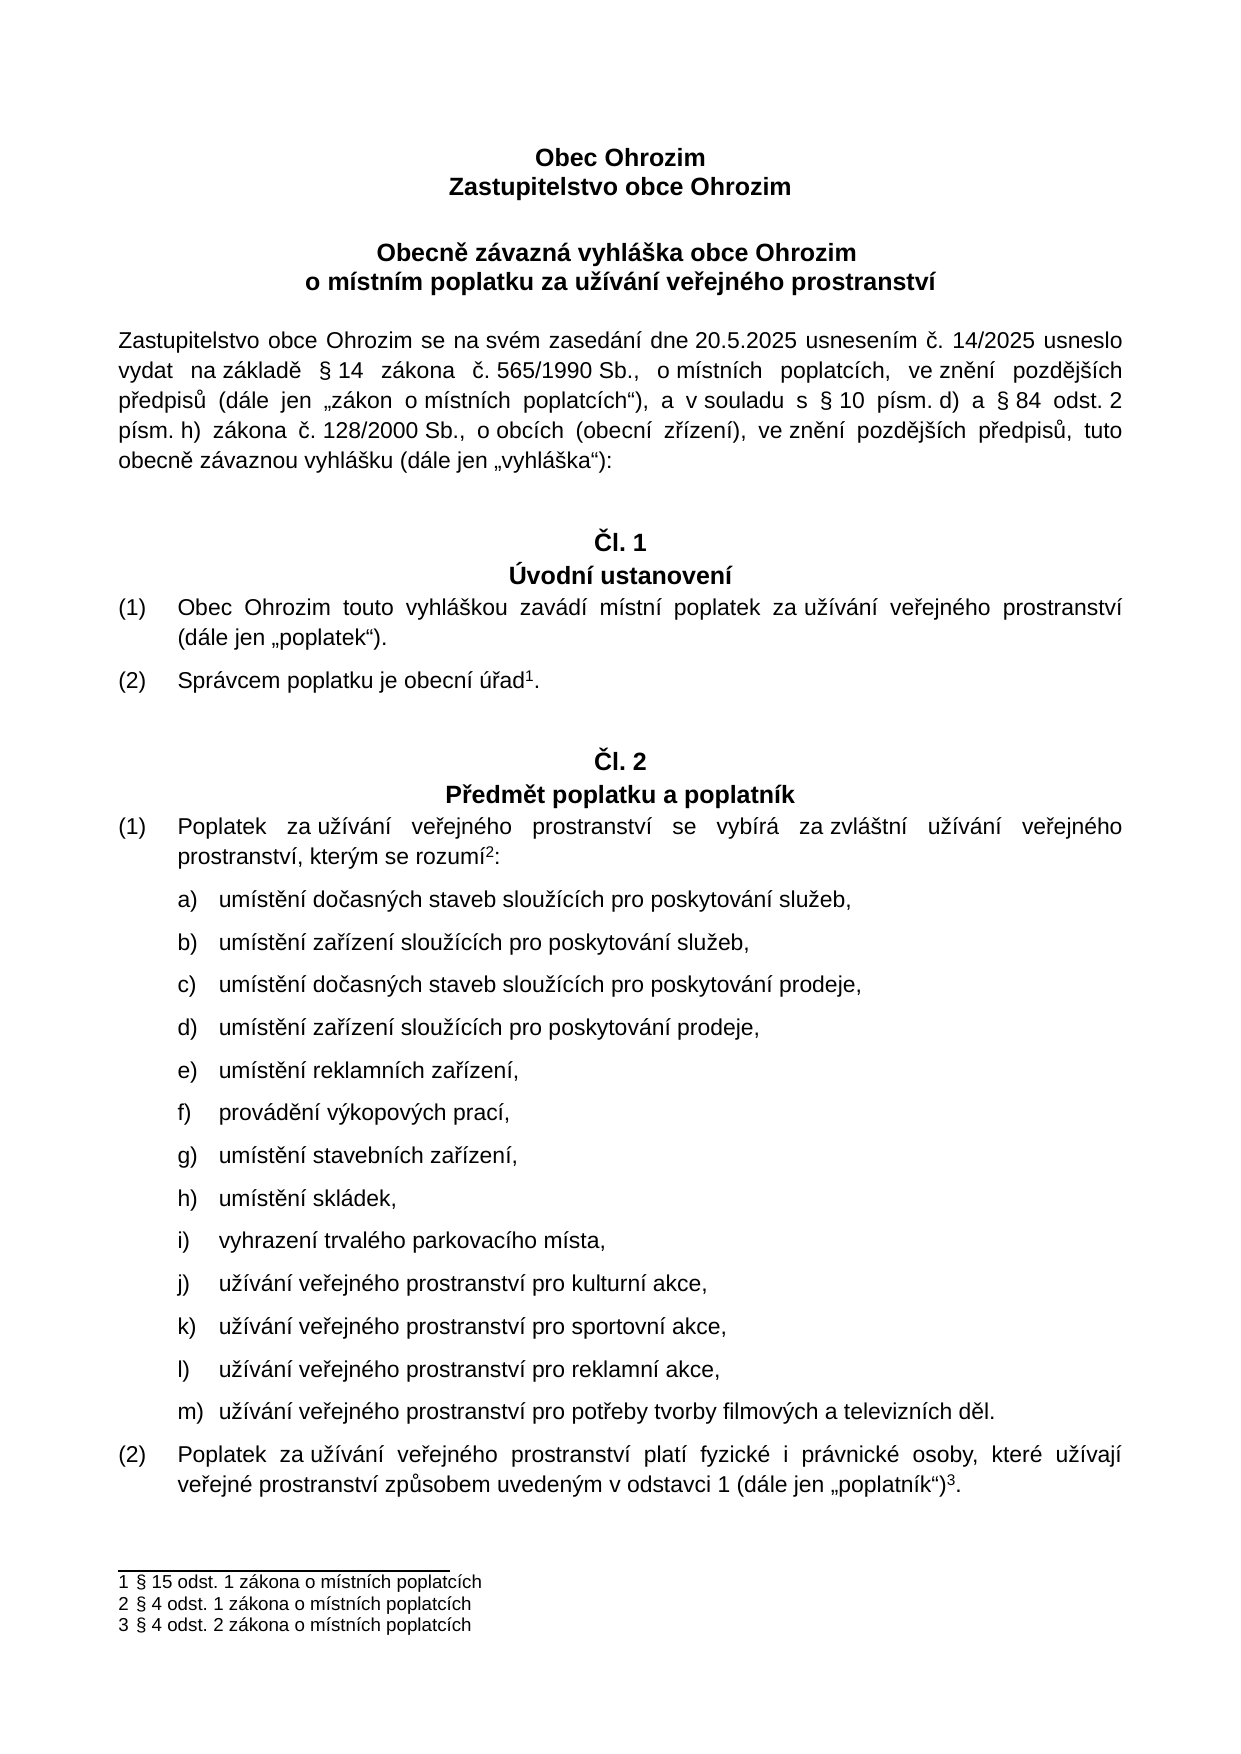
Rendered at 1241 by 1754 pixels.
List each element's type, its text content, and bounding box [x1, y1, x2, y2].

list § 4 odst. 2 zákona o místních poplatcích [118, 1614, 1122, 1635]
text Zastupitelstvo obce Ohrozim se na svém zasedání dne 20.5.2025 usnesením č. 14/2025 usneslo vydat na základě § 14 zákona č. 565/1990 Sb., o místních poplatcích, ve znění pozdějších předpisů (dále jen „zákon o místních poplatcích“), a v souladu s § 10 písm. d) a § 84 odst. 2 písm. h) zákona č. 128/2000 Sb., o obcích (obecní zřízení), ve znění pozdějších předpisů, tuto obecně závaznou vyhlášku (dále jen „vyhláška“): [118, 327, 1122, 474]
list § 4 odst. 1 zákona o místních poplatcích [118, 1592, 1122, 1614]
list provádění výkopových prací, [177, 1099, 1122, 1126]
list Správcem poplatku je obecní úřad. [118, 667, 1122, 693]
list Poplatek za užívání veřejného prostranství platí fyzické i právnické osoby, které užívají veřejné prostranství způsobem uvedeným v odstavci 1 (dále jen „poplatník“). [118, 1441, 1122, 1498]
list užívání veřejného prostranství pro sportovní akce, [177, 1313, 1122, 1339]
list užívání veřejného prostranství pro reklamní akce, [177, 1356, 1122, 1382]
subtitle Obecně závazná vyhláška obce Ohrozim o místním poplatku za užívání veřejného prostranství [118, 238, 1122, 295]
list Obec Ohrozim touto vyhláškou zavádí místní poplatek za užívání veřejného prostranství (dále jen „poplatek“). [118, 594, 1122, 650]
list umístění stavebních zařízení, [177, 1142, 1122, 1168]
list užívání veřejného prostranství pro kulturní akce, [177, 1270, 1122, 1297]
text Obec Ohrozim Zastupitelstvo obce Ohrozim [118, 143, 1122, 201]
subtitle Čl. 2 Předmět poplatku a poplatník [118, 747, 1122, 809]
list vyhrazení trvalého parkovacího místa, [177, 1227, 1122, 1254]
list umístění dočasných staveb sloužících pro poskytování prodeje, [177, 971, 1122, 998]
subtitle Čl. 1 Úvodní ustanovení [118, 528, 1122, 589]
list užívání veřejného prostranství pro potřeby tvorby filmových a televizních děl. [177, 1398, 1122, 1425]
list Poplatek za užívání veřejného prostranství se vybírá za zvláštní užívání veřejného prostranství, kterým se rozumí: [118, 813, 1122, 869]
list umístění skládek, [177, 1185, 1122, 1211]
list umístění zařízení sloužících pro poskytování služeb, [177, 928, 1122, 955]
list umístění reklamních zařízení, [177, 1057, 1122, 1083]
list umístění dočasných staveb sloužících pro poskytování služeb, [177, 886, 1122, 912]
list umístění zařízení sloužících pro poskytování prodeje, [177, 1014, 1122, 1040]
list § 15 odst. 1 zákona o místních poplatcích [118, 1571, 1122, 1592]
